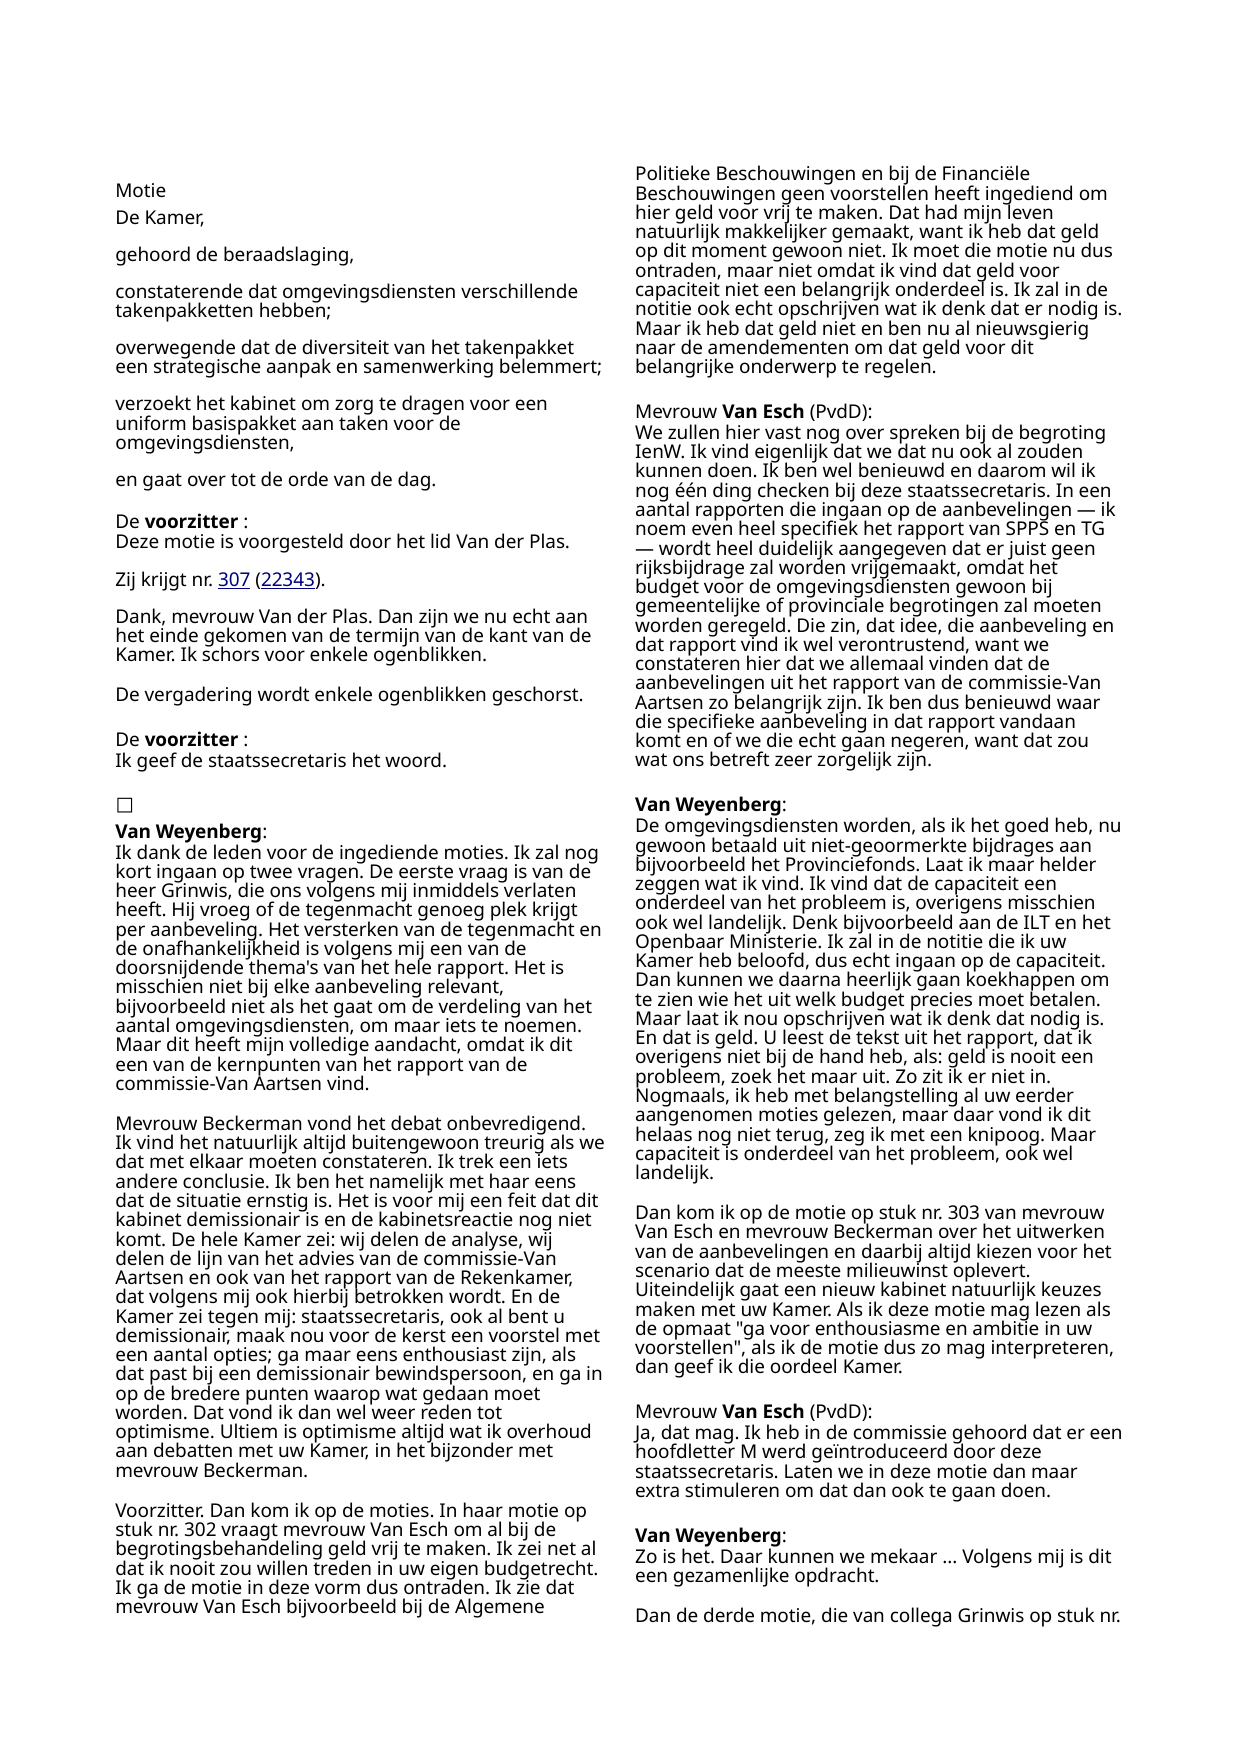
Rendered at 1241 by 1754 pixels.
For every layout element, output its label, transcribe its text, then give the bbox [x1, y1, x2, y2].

text De vergadering wordt enkele ogenblikken geschorst. [115, 686, 605, 706]
text overwegende dat de diversiteit van het takenpakket een strategische aanpak en samenwerking belemmert; [115, 339, 605, 378]
text Zij krijgt nr. 307 (22343). [115, 571, 605, 590]
text gehoord de beraadslaging, [115, 246, 605, 265]
text De Kamer, [115, 209, 605, 228]
text Mevrouw Van Esch (PvdD): [635, 1398, 1125, 1424]
text Van Weyenberg: [635, 1522, 1125, 1548]
text Mevrouw Beckerman vond het debat onbevredigend. Ik vind het natuurlijk altijd buitengewoon treurig als we dat met elkaar moeten constateren. Ik trek een iets andere conclusie. Ik ben het namelijk met haar eens dat de situatie ernstig is. Het is voor mij een feit dat dit kabinet demissionair is en de kabinetsreactie nog niet komt. De hele Kamer zei: wij delen de analyse, wij delen de lijn van het advies van de commissie-Van Aartsen en ook van het rapport van de Rekenkamer, dat volgens mij ook hierbij betrokken wordt. En de Kamer zei tegen mij: staatssecretaris, ook al bent u demissionair, maak nou voor de kerst een voorstel met een aantal opties; ga maar eens enthousiast zijn, als dat past bij een demissionair bewindspersoon, en ga in op de bredere punten waarop wat gedaan moet worden. Dat vond ik dan wel weer reden tot optimisme. Ultiem is optimisme altijd wat ik overhoud aan debatten met uw Kamer, in het bijzonder met mevrouw Beckerman. [115, 1115, 605, 1481]
text Ik dank de leden voor de ingediende moties. Ik zal nog kort ingaan op twee vragen. De eerste vraag is van de heer Grinwis, die ons volgens mij inmiddels verlaten heeft. Hij vroeg of de tegenmacht genoeg plek krijgt per aanbeveling. Het versterken van de tegenmacht en de onafhankelijkheid is volgens mij een van de doorsnijdende thema's van het hele rapport. Het is misschien niet bij elke aanbeveling relevant, bijvoorbeeld niet als het gaat om de verdeling van het aantal omgevingsdiensten, om maar iets te noemen. Maar dit heeft mijn volledige aandacht, omdat ik dit een van de kernpunten van het rapport van de commissie-Van Aartsen vind. [115, 844, 605, 1094]
text De voorzitter : [115, 508, 605, 533]
text Dan de derde motie, die van collega Grinwis op stuk nr. [635, 1607, 1125, 1626]
text Dank, mevrouw Van der Plas. Dan zijn we nu echt aan het einde gekomen van de termijn van de kant van de Kamer. Ik schors voor enkele ogenblikken. [115, 608, 605, 665]
text Deze motie is voorgesteld door het lid Van der Plas. [115, 533, 605, 553]
text Motie [115, 177, 605, 203]
text Van Weyenberg: [115, 818, 605, 844]
text De omgevingsdiensten worden, als ik het goed heb, nu gewoon betaald uit niet-geoormerkte bijdrages aan bijvoorbeeld het Provinciefonds. Laat ik maar helder zeggen wat ik vind. Ik vind dat de capaciteit een onderdeel van het probleem is, overigens misschien ook wel landelijk. Denk bijvoorbeeld aan de ILT en het Openbaar Ministerie. Ik zal in de notitie die ik uw Kamer heb beloofd, dus echt ingaan op de capaciteit. Dan kunnen we daarna heerlijk gaan koekhappen om te zien wie het uit welk budget precies moet betalen. Maar laat ik nou opschrijven wat ik denk dat nodig is. En dat is geld. U leest de tekst uit het rapport, dat ik overigens niet bij de hand heb, als: geld is nooit een probleem, zoek het maar uit. Zo zit ik er niet in. Nogmaals, ik heb met belangstelling al uw eerder aangenomen moties gelezen, maar daar vond ik dit helaas nog niet terug, zeg ik met een knipoog. Maar capaciteit is onderdeel van het probleem, ook wel landelijk. [635, 817, 1125, 1183]
text De voorzitter : [115, 726, 605, 752]
text Mevrouw Van Esch (PvdD): [635, 398, 1125, 424]
text Voorzitter. Dan kom ik op de moties. In haar motie op stuk nr. 302 vraagt mevrouw Van Esch om al bij de begrotingsbehandeling geld vrij te maken. Ik zei net al dat ik nooit zou willen treden in uw eigen budgetrecht. Ik ga de motie in deze vorm dus ontraden. Ik zie dat mevrouw Van Esch bijvoorbeeld bij de Algemene [115, 1502, 605, 1617]
text Politieke Beschouwingen en bij de Financiële Beschouwingen geen voorstellen heeft ingediend om hier geld voor vrij te maken. Dat had mijn leven natuurlijk makkelijker gemaakt, want ik heb dat geld op dit moment gewoon niet. Ik moet die motie nu dus ontraden, maar niet omdat ik vind dat geld voor capaciteit niet een belangrijk onderdeel is. Ik zal in de notitie ook echt opschrijven wat ik denk dat er nodig is. Maar ik heb dat geld niet en ben nu al nieuwsgierig naar de amendementen om dat geld voor dit belangrijke onderwerp te regelen. [635, 165, 1125, 377]
text Zo is het. Daar kunnen we mekaar ... Volgens mij is dit een gezamenlijke opdracht. [635, 1548, 1125, 1586]
text We zullen hier vast nog over spreken bij de begroting IenW. Ik vind eigenlijk dat we dat nu ook al zouden kunnen doen. Ik ben wel benieuwd en daarom wil ik nog één ding checken bij deze staatssecretaris. In een aantal rapporten die ingaan op de aanbevelingen — ik noem even heel specifiek het rapport van SPPS en TG — wordt heel duidelijk aangegeven dat er juist geen rijksbijdrage zal worden vrijgemaakt, omdat het budget voor de omgevingsdiensten gewoon bij gemeentelijke of provinciale begrotingen zal moeten worden geregeld. Die zin, dat idee, die aanbeveling en dat rapport vind ik wel verontrustend, want we constateren hier dat we allemaal vinden dat de aanbevelingen uit het rapport van de commissie-Van Aartsen zo belangrijk zijn. Ik ben dus benieuwd waar die specifieke aanbeveling in dat rapport vandaan komt en of we die echt gaan negeren, want dat zou wat ons betreft zeer zorgelijk zijn. [635, 424, 1125, 771]
text verzoekt het kabinet om zorg te dragen voor een uniform basispakket aan taken voor de omgevingsdiensten, [115, 395, 605, 453]
text constaterende dat omgevingsdiensten verschillende takenpakketten hebben; [115, 283, 605, 321]
text ⬜ [115, 792, 605, 818]
text Van Weyenberg: [635, 792, 1125, 817]
text en gaat over tot de orde van de dag. [115, 471, 605, 490]
text Dan kom ik op de motie op stuk nr. 303 van mevrouw Van Esch en mevrouw Beckerman over het uitwerken van de aanbevelingen en daarbij altijd kiezen voor het scenario dat de meeste milieuwinst oplevert. Uiteindelijk gaat een nieuw kabinet natuurlijk keuzes maken met uw Kamer. Als ik deze motie mag lezen als de opmaat "ga voor enthousiasme en ambitie in uw voorstellen", als ik de motie dus zo mag interpreteren, dan geef ik die oordeel Kamer. [635, 1204, 1125, 1378]
text Ja, dat mag. Ik heb in de commissie gehoord dat er een hoofdletter M werd geïntroduceerd door deze staatssecretaris. Laten we in deze motie dan maar extra stimuleren om dat dan ook te gaan doen. [635, 1424, 1125, 1501]
text Ik geef de staatssecretaris het woord. [115, 752, 605, 771]
